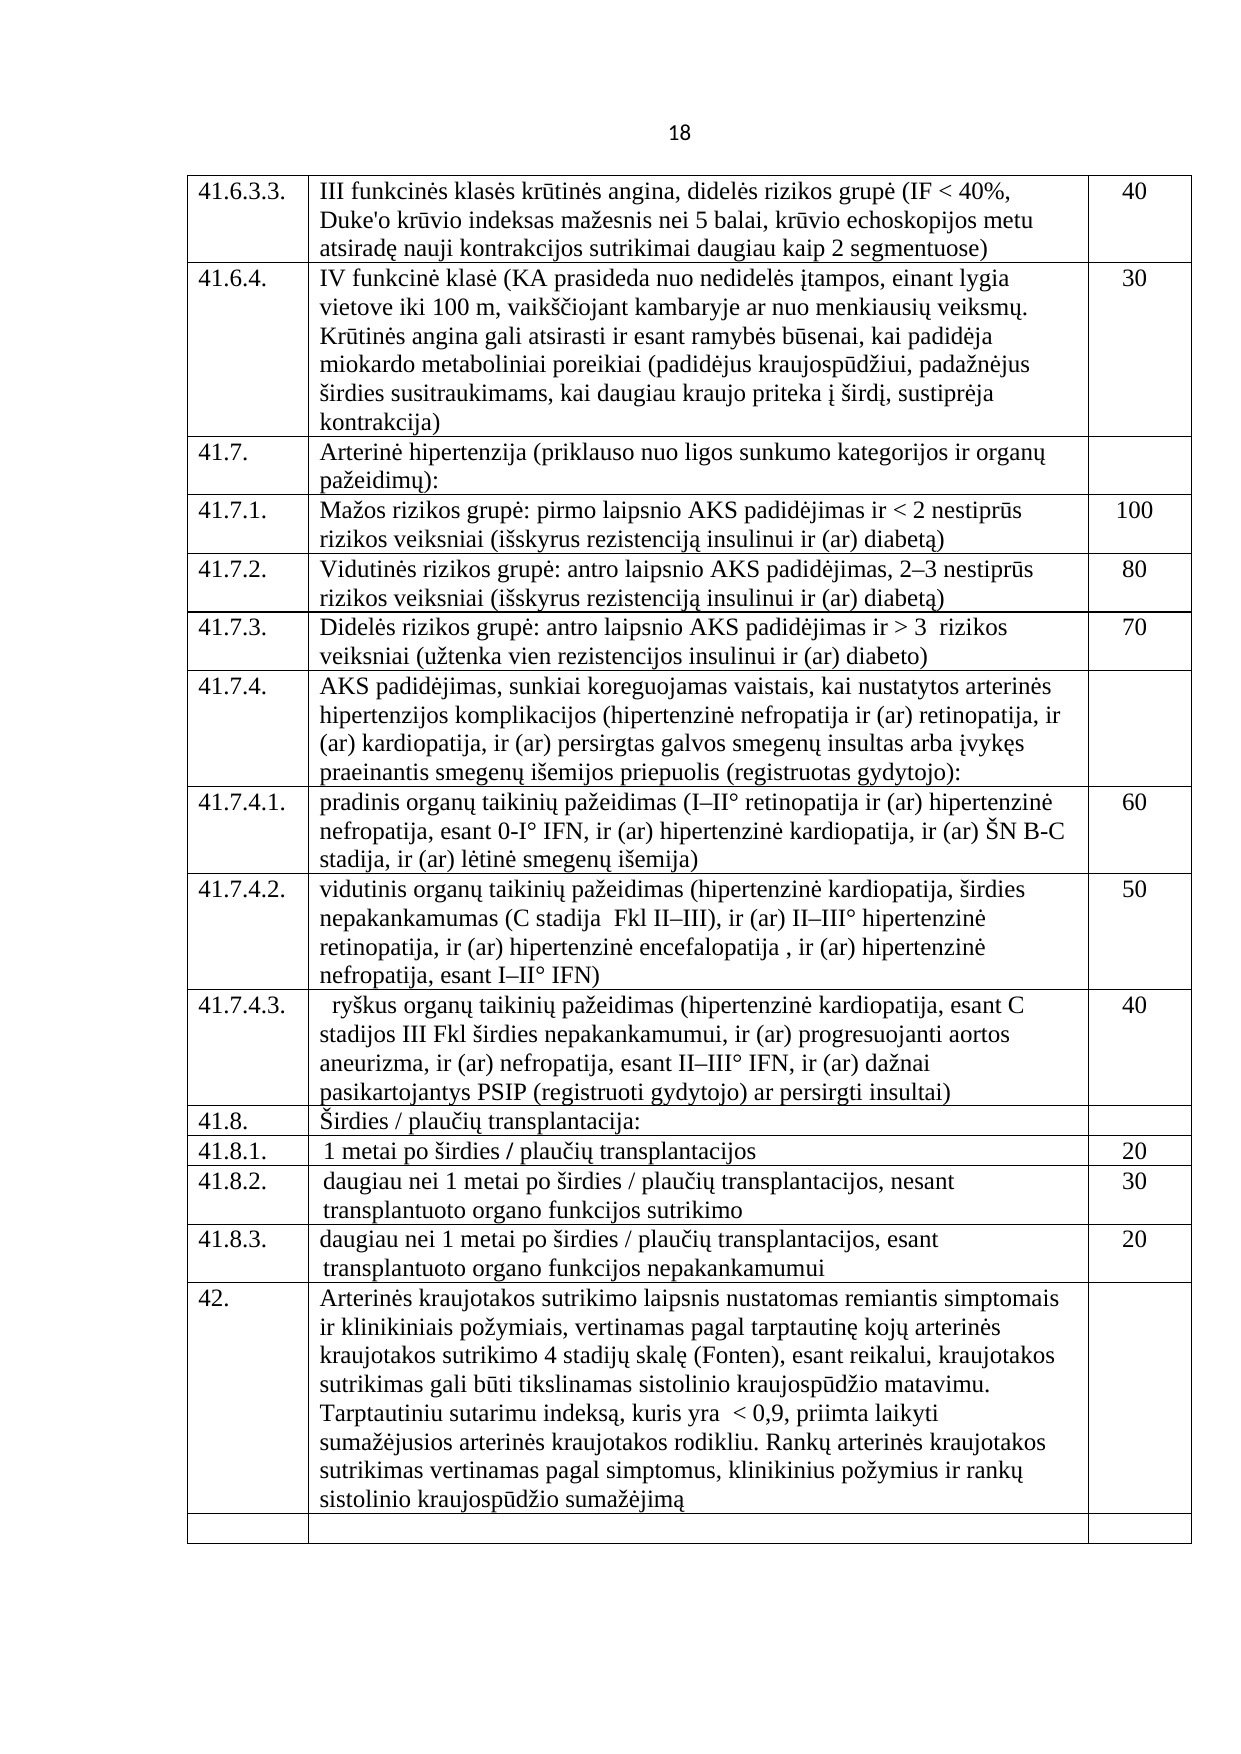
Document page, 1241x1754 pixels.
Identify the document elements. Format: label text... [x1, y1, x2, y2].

table_cell Arterinės kraujotakos sutrikimo laipsnis nustatomas remiantis simptomais ir klinikiniais požymiais, vertinamas pagal tarptautinę kojų arterinės kraujotakos sutrikimo 4 stadijų skalę (Fonten), esant reikalui, kraujotakos sutrikimas gali būti tikslinamas sistolinio kraujospūdžio matavimu. Tarptautiniu sutarimu indeksą, kuris yra < 0,9, priimta laikyti sumažėjusios arterinės kraujotakos rodikliu. Rankų arterinės kraujotakos sutrikimas vertinamas pagal simptomus, klinikinius požymius ir rankų sistolinio kraujospūdžio sumažėjimą [309, 1283, 1088, 1513]
table_cell pradinis organų taikinių pažeidimas (I–II° retinopatija ir (ar) hipertenzinė nefropatija, esant 0-I° IFN, ir (ar) hipertenzinė kardiopatija, ir (ar) ŠN B-C stadija, ir (ar) lėtinė smegenų išemija) [309, 787, 1088, 873]
table_cell 41.6.4. [188, 263, 308, 436]
table_cell [1089, 671, 1191, 786]
table_cell daugiau nei 1 metai po širdies / plaučių transplantacijos, nesant transplantuoto organo funkcijos sutrikimo [309, 1166, 1088, 1223]
table_cell [188, 1514, 308, 1543]
table_cell 41.7.4.3. [188, 990, 308, 1105]
table_cell 30 [1089, 263, 1191, 436]
table_cell Širdies / plaučių transplantacija: [309, 1106, 1088, 1135]
table_cell 41.8.1. [188, 1136, 308, 1165]
table_cell 20 [1089, 1136, 1191, 1165]
table_cell 40 [1089, 176, 1191, 262]
table_cell 30 [1089, 1166, 1191, 1223]
table_cell 1 metai po širdies / plaučių transplantacijos [309, 1136, 1088, 1165]
table_cell [1089, 1283, 1191, 1513]
table_cell 41.8. [188, 1106, 308, 1135]
table_cell [1089, 437, 1191, 494]
table_cell 42. [188, 1283, 308, 1513]
table_cell III funkcinės klasės krūtinės angina, didelės rizikos grupė (IF < 40%, Duke'o krūvio indeksas mažesnis nei 5 balai, krūvio echoskopijos metu atsiradę nauji kontrakcijos sutrikimai daugiau kaip 2 segmentuose) [309, 176, 1088, 262]
table_cell 41.8.2. [188, 1166, 308, 1223]
table_cell Vidutinės rizikos grupė: antro laipsnio AKS padidėjimas, 2–3 nestiprūs rizikos veiksniai (išskyrus rezistenciją insulinui ir (ar) diabetą) [309, 554, 1088, 611]
table_cell [1089, 1514, 1191, 1543]
table_cell 100 [1089, 495, 1191, 553]
table_cell 50 [1089, 874, 1191, 989]
table_cell vidutinis organų taikinių pažeidimas (hipertenzinė kardiopatija, širdies nepakankamumas (C stadija Fkl II–III), ir (ar) II–III° hipertenzinė retinopatija, ir (ar) hipertenzinė encefalopatija , ir (ar) hipertenzinė nefropatija, esant I–II° IFN) [309, 874, 1088, 989]
table_cell 41.7.4.2. [188, 874, 308, 989]
table_cell 41.7.1. [188, 495, 308, 553]
table_cell 41.7. [188, 437, 308, 494]
table_cell Mažos rizikos grupė: pirmo laipsnio AKS padidėjimas ir < 2 nestiprūs rizikos veiksniai (išskyrus rezistenciją insulinui ir (ar) diabetą) [309, 495, 1088, 553]
table_cell AKS padidėjimas, sunkiai koreguojamas vaistais, kai nustatytos arterinės hipertenzijos komplikacijos (hipertenzinė nefropatija ir (ar) retinopatija, ir (ar) kardiopatija, ir (ar) persirgtas galvos smegenų insultas arba įvykęs praeinantis smegenų išemijos priepuolis (registruotas gydytojo): [309, 671, 1088, 786]
table_cell [309, 1514, 1088, 1543]
table_cell 41.6.3.3. [188, 176, 308, 262]
table_cell IV funkcinė klasė (KA prasideda nuo nedidelės įtampos, einant lygia vietove iki 100 m, vaikščiojant kambaryje ar nuo menkiausių veiksmų. Krūtinės angina gali atsirasti ir esant ramybės būsenai, kai padidėja miokardo metaboliniai poreikiai (padidėjus kraujospūdžiui, padažnėjus širdies susitraukimams, kai daugiau kraujo priteka į širdį, sustiprėja kontrakcija) [309, 263, 1088, 436]
table_cell 20 [1089, 1225, 1191, 1282]
table_cell daugiau nei 1 metai po širdies / plaučių transplantacijos, esant transplantuoto organo funkcijos nepakankamumui [309, 1225, 1088, 1282]
table_cell 41.7.4.1. [188, 787, 308, 873]
table_cell 60 [1089, 787, 1191, 873]
table_cell 70 [1089, 613, 1191, 670]
table_cell [1089, 1106, 1191, 1135]
table_cell 41.7.2. [188, 554, 308, 611]
table_cell 41.8.3. [188, 1225, 308, 1282]
table_cell Didelės rizikos grupė: antro laipsnio AKS padidėjimas ir > 3 rizikos veiksniai (užtenka vien rezistencijos insulinui ir (ar) diabeto) [309, 613, 1088, 670]
table_cell Arterinė hipertenzija (priklauso nuo ligos sunkumo kategorijos ir organų pažeidimų): [309, 437, 1088, 494]
table_cell 41.7.4. [188, 671, 308, 786]
table_cell 80 [1089, 554, 1191, 611]
table_cell ryškus organų taikinių pažeidimas (hipertenzinė kardiopatija, esant C stadijos III Fkl širdies nepakankamumui, ir (ar) progresuojanti aortos aneurizma, ir (ar) nefropatija, esant II–III° IFN, ir (ar) dažnai pasikartojantys PSIP (registruoti gydytojo) ar persirgti insultai) [309, 990, 1088, 1105]
table_cell 40 [1089, 990, 1191, 1105]
table_cell 41.7.3. [188, 613, 308, 670]
